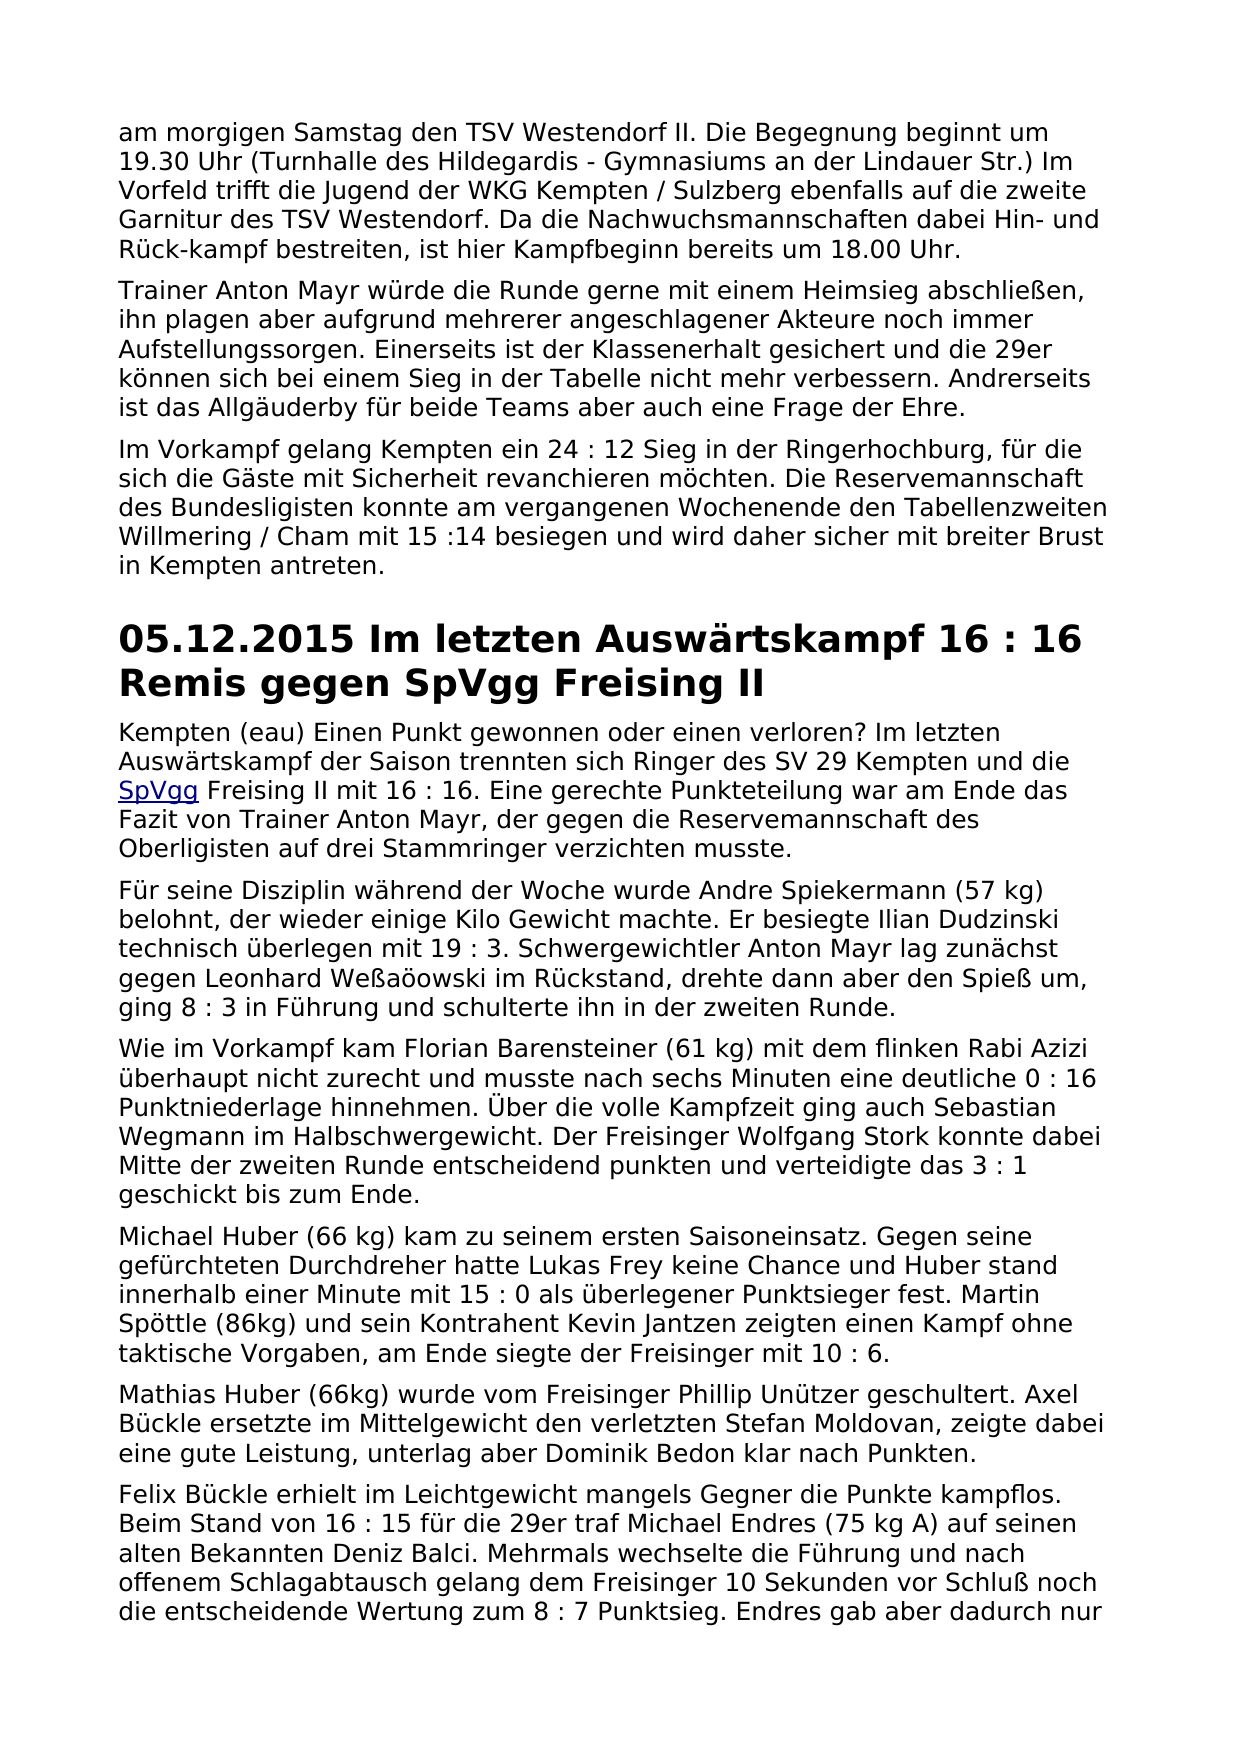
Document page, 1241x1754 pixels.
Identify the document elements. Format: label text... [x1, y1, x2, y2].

text Michael Huber (66 kg) kam zu seinem ersten Saisoneinsatz. Gegen seine gefürchteten Durchdreher hatte Lukas Frey keine Chance und Huber stand innerhalb einer Minute mit 15 : 0 als überlegener Punktsieger fest. Martin Spöttle (86kg) und sein Kontrahent Kevin Jantzen zeigten einen Kampf ohne taktische Vorgaben, am Ende siegte der Freisinger mit 10 : 6. [118, 1222, 1122, 1368]
text Kempten (eau) Einen Punkt gewonnen oder einen verloren? Im letzten Auswärtskampf der Saison trennten sich Ringer des SV 29 Kempten und die SpVgg Freising II mit 16 : 16. Eine gerechte Punkteteilung war am Ende das Fazit von Trainer Anton Mayr, der gegen die Reservemannschaft des Oberligisten auf drei Stammringer verzichten musste. [118, 718, 1122, 864]
subtitle 05.12.2015 Im letzten Auswärtskampf 16 : 16 Remis gegen SpVgg Freising II [118, 618, 1122, 705]
text Felix Bückle erhielt im Leichtgewicht mangels Gegner die Punkte kampflos. Beim Stand von 16 : 15 für die 29er traf Michael Endres (75 kg A) auf seinen alten Bekannten Deniz Balci. Mehrmals wechselte die Führung und nach offenem Schlagabtausch gelang dem Freisinger 10 Sekunden vor Schluß noch die entscheidende Wertung zum 8 : 7 Punktsieg. Endres gab aber dadurch nur [118, 1480, 1122, 1626]
text Trainer Anton Mayr würde die Runde gerne mit einem Heimsieg abschließen, ihn plagen aber aufgrund mehrerer angeschlagener Akteure noch immer Aufstellungssorgen. Einerseits ist der Klassenerhalt gesichert und die 29er können sich bei einem Sieg in der Tabelle nicht mehr verbessern. Andrerseits ist das Allgäuderby für beide Teams aber auch eine Frage der Ehre. [118, 276, 1122, 422]
text Wie im Vorkampf kam Florian Barensteiner (61 kg) mit dem flinken Rabi Azizi überhaupt nicht zurecht und musste nach sechs Minuten eine deutliche 0 : 16 Punktniederlage hinnehmen. Über die volle Kampfzeit ging auch Sebastian Wegmann im Halbschwergewicht. Der Freisinger Wolfgang Stork konnte dabei Mitte der zweiten Runde entscheidend punkten und verteidigte das 3 : 1 geschickt bis zum Ende. [118, 1034, 1122, 1209]
text am morgigen Samstag den TSV Westendorf II. Die Begegnung beginnt um 19.30 Uhr (Turnhalle des Hildegardis - Gymnasiums an der Lindauer Str.) Im Vorfeld trifft die Jugend der WKG Kempten / Sulzberg ebenfalls auf die zweite Garnitur des TSV Westendorf. Da die Nachwuchsmannschaften dabei Hin- und Rück-kampf bestreiten, ist hier Kampfbeginn bereits um 18.00 Uhr. [118, 118, 1122, 264]
text Mathias Huber (66kg) wurde vom Freisinger Phillip Unützer geschultert. Axel Bückle ersetzte im Mittelgewicht den verletzten Stefan Moldovan, zeigte dabei eine gute Leistung, unterlag aber Dominik Bedon klar nach Punkten. [118, 1380, 1122, 1468]
text Für seine Disziplin während der Woche wurde Andre Spiekermann (57 kg) belohnt, der wieder einige Kilo Gewicht machte. Er besiegte Ilian Dudzinski technisch überlegen mit 19 : 3. Schwergewichtler Anton Mayr lag zunächst gegen Leonhard Weßaöowski im Rückstand, drehte dann aber den Spieß um, ging 8 : 3 in Führung und schulterte ihn in der zweiten Runde. [118, 876, 1122, 1022]
text Im Vorkampf gelang Kempten ein 24 : 12 Sieg in der Ringerhochburg, für die sich die Gäste mit Sicherheit revanchieren möchten. Die Reservemannschaft des Bundesligisten konnte am vergangenen Wochenende den Tabellenzweiten Willmering / Cham mit 15 :14 besiegen und wird daher sicher mit breiter Brust in Kempten antreten. [118, 435, 1122, 581]
